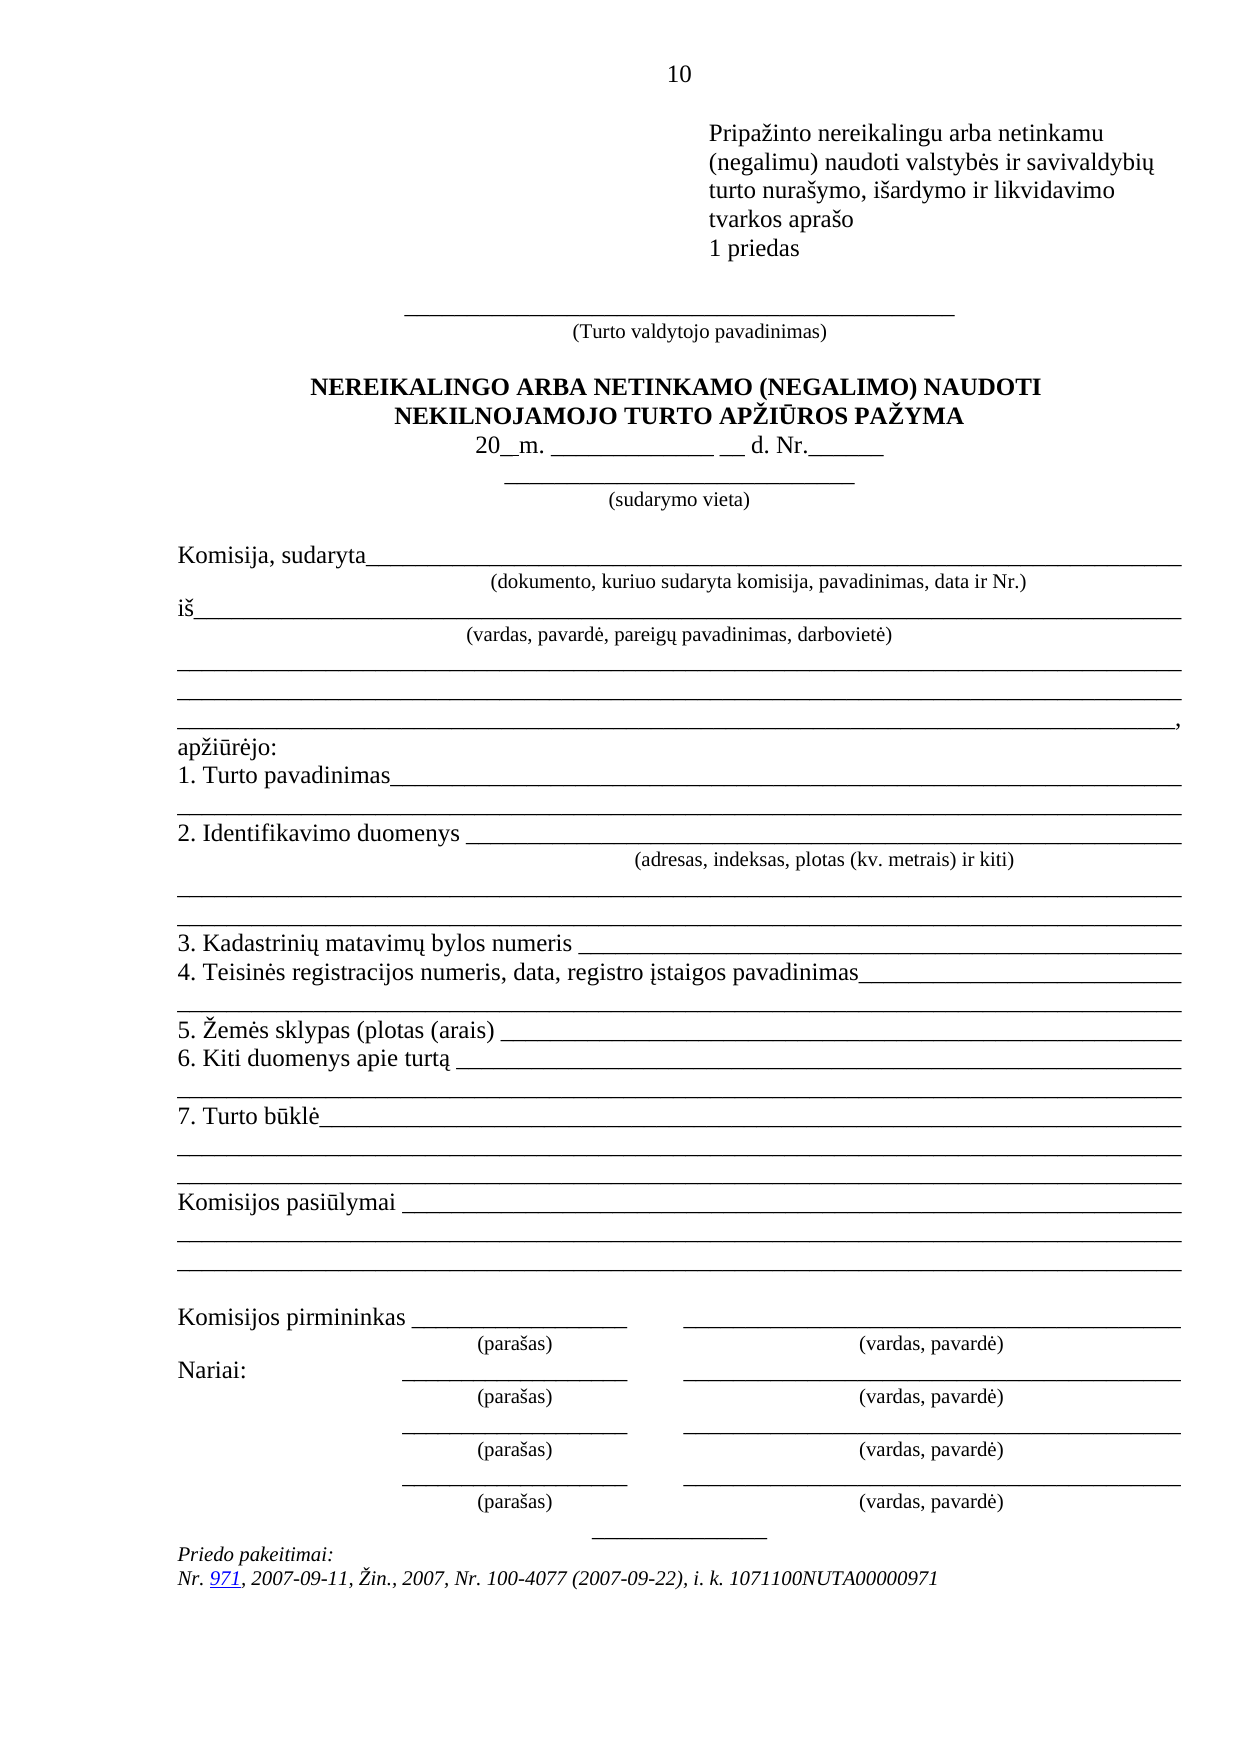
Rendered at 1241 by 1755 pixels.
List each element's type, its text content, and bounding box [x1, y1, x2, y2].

text (adresas, indeksas, plotas (kv. metrais) ir kiti) [177, 847, 1181, 871]
text (Turto valdytojo pavadinimas) [177, 319, 1181, 343]
text (negalimu) naudoti valstybės ir savivaldybių [177, 147, 1181, 176]
text tvarkos aprašo [177, 204, 1181, 233]
text Komisijos pirmininkas [177, 1302, 1181, 1331]
text 6. Kiti duomenys apie turtą [177, 1043, 1181, 1072]
text 4. Teisinės registracijos numeris, data, registro įstaigos pavadinimas [177, 957, 1181, 986]
text 3. Kadastrinių matavimų bylos numeris [177, 928, 1181, 957]
text Komisija, sudaryta [177, 540, 1181, 569]
text (vardas, pavardė, pareigų pavadinimas, darbovietė) [177, 622, 1181, 646]
text Nariai: [177, 1355, 1181, 1384]
text NEKILNOJAMOJO TURTO APŽIŪROS PAŽYMA [177, 401, 1181, 430]
text 2. Identifikavimo duomenys [177, 818, 1181, 847]
text 5. Žemės sklypas (plotas (arais) [177, 1015, 1181, 1043]
text (parašas) (vardas, pavardė) [177, 1331, 1181, 1355]
text (sudarymo vieta) [177, 487, 1181, 511]
text , [177, 703, 1181, 732]
text ____________________________________________ [177, 291, 1181, 319]
text ____________________________ [177, 458, 1181, 487]
text Pripažinto nereikalingu arba netinkamu [709, 118, 1181, 147]
text (dokumento, kuriuo sudaryta komisija, pavadinimas, data ir Nr.) [177, 569, 1181, 593]
text Priedo pakeitimai: [177, 1542, 1181, 1566]
text turto nurašymo, išardymo ir likvidavimo [177, 176, 1181, 204]
text Komisijos pasiūlymai [177, 1187, 1181, 1216]
text (parašas) (vardas, pavardė) [177, 1489, 1181, 1513]
text ______________ [177, 1513, 1181, 1542]
text (parašas) (vardas, pavardė) [177, 1384, 1181, 1408]
text (parašas) (vardas, pavardė) [177, 1437, 1181, 1461]
text 7. Turto būklė [177, 1101, 1181, 1130]
text NEREIKALINGO ARBA NETINKAMO (NEGALIMO) NAUDOTI [177, 372, 1181, 401]
text 20_ m. _____________ __ d. Nr.______ [177, 430, 1181, 458]
text Nr. 971, 2007-09-11, Žin., 2007, Nr. 100-4077 (2007-09-22), i. k. 1071100NUTA00000971 [177, 1566, 1181, 1590]
text 1 priedas [177, 233, 1232, 262]
text iš [177, 593, 1181, 622]
text apžiūrėjo: [177, 732, 1181, 761]
text 1. Turto pavadinimas [177, 761, 1181, 789]
